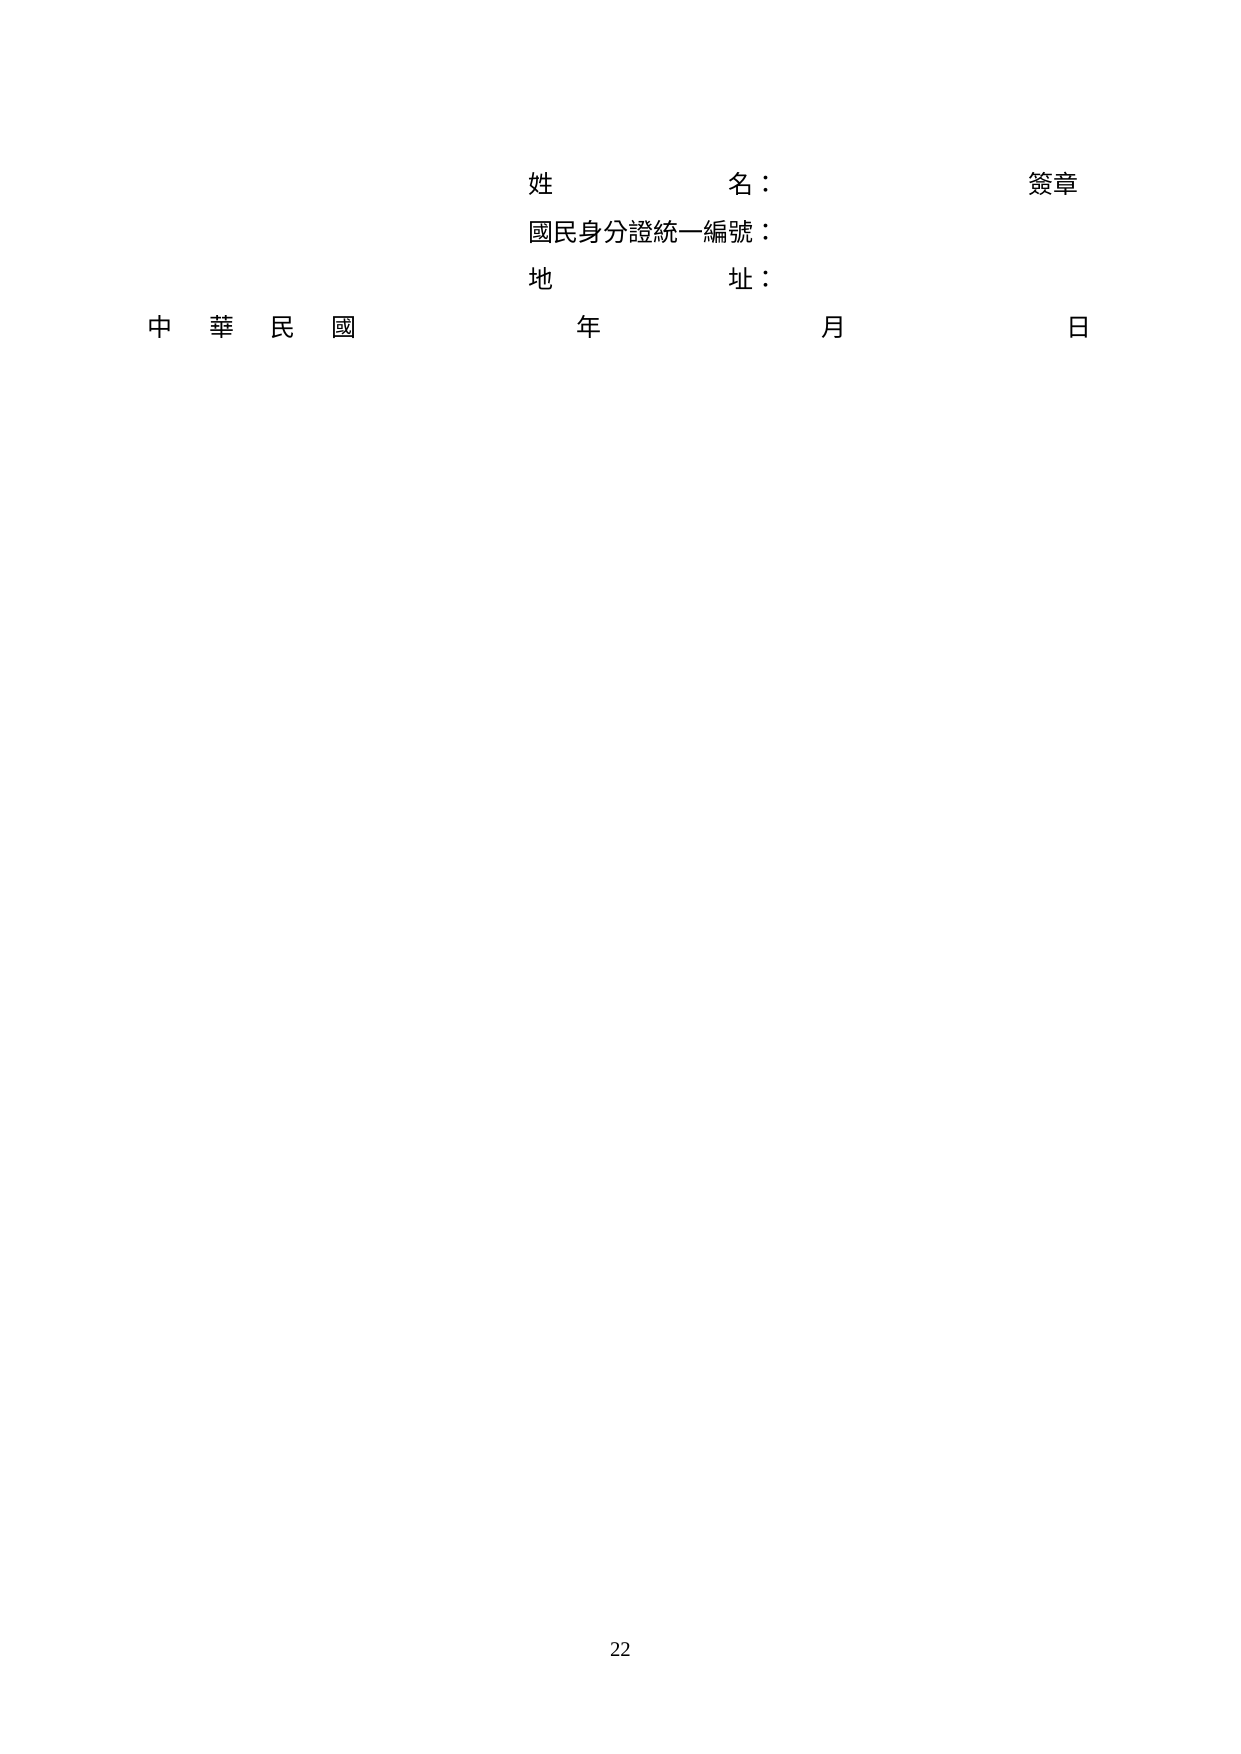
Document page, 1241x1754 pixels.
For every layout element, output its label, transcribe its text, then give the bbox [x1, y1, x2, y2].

text 地 址： [528, 254, 1092, 302]
text 姓 名： 簽章 [528, 158, 1092, 206]
text 中華民國 年 月 日 [148, 302, 1092, 350]
text 國民身分證統一編號： [528, 206, 1092, 254]
